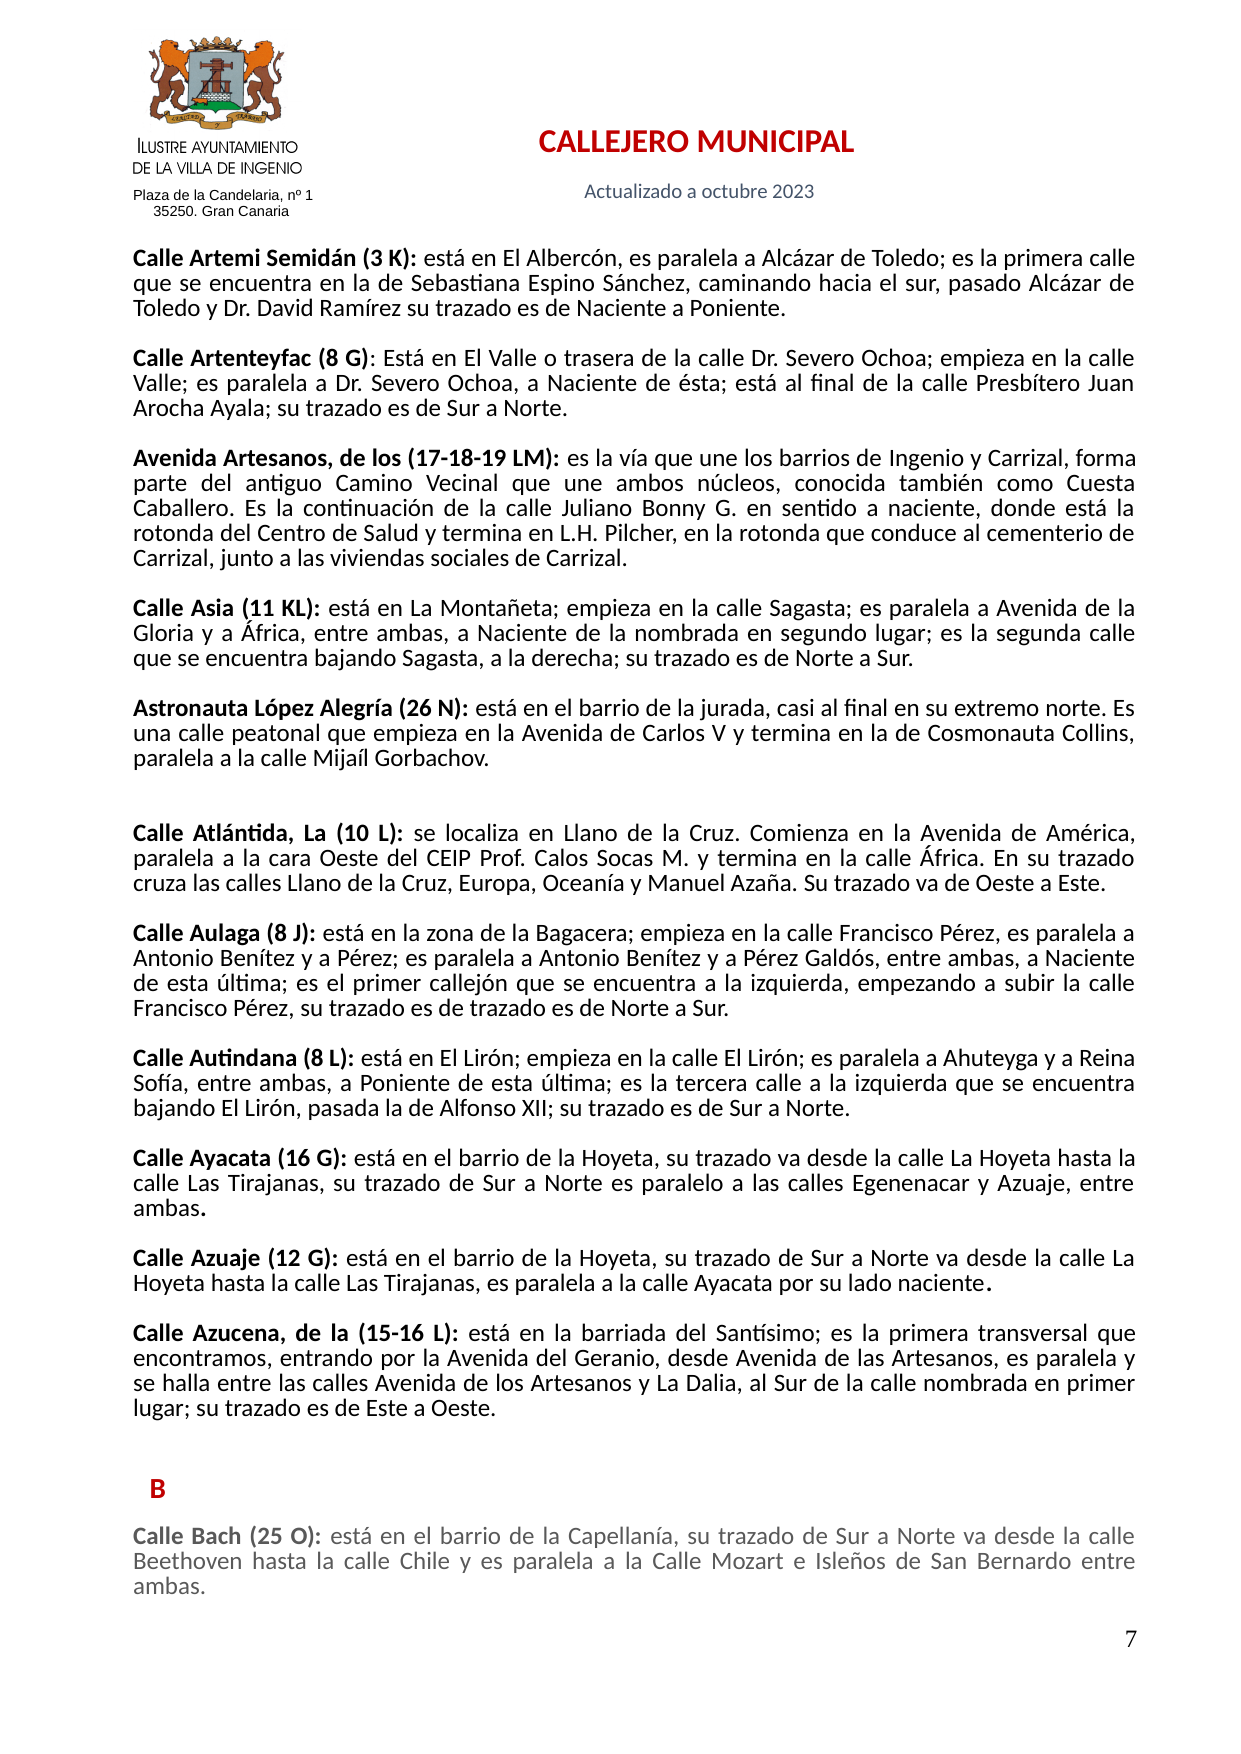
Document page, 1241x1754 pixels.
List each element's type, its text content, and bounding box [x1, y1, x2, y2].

text Calle Artenteyfac (8 G): Está en El Valle o trasera de la calle Dr. Severo Ochoa; empieza en la calle Valle; es paralela a Dr. Severo Ochoa, a Naciente de ésta; está al final de la calle Presbítero Juan Arocha Ayala; su trazado es de Sur a Norte. [133, 347, 1137, 422]
text Calle Bach (25 O): está en el barrio de la Capellanía, su trazado de Sur a Norte va desde la calle Beethoven hasta la calle Chile y es paralela a la Calle Mozart e Isleños de San Bernardo entre ambas. [133, 1447, 1137, 1600]
text Avenida Artesanos, de los (17-18-19 LM): es la vía que une los barrios de Ingenio y Carrizal, forma parte del antiguo Camino Vecinal que une ambos núcleos, conocida también como Cuesta Caballero. Es la continuación de la calle Juliano Bonny G. en sentido a naciente, donde está la rotonda del Centro de Salud y termina en L.H. Pilcher, en la rotonda que conduce al cementerio de Carrizal, junto a las viviendas sociales de Carrizal. [133, 447, 1137, 572]
text Calle Autindana (8 L): está en El Lirón; empieza en la calle El Lirón; es paralela a Ahuteyga y a Reina Sofía, entre ambas, a Poniente de esta última; es la tercera calle a la izquierda que se encuentra bajando El Lirón, pasada la de Alfonso XII; su trazado es de Sur a Norte. [133, 1047, 1137, 1122]
text Calle Azucena, de la (15-16 L): está en la barriada del Santísimo; es la primera transversal que encontramos, entrando por la Avenida del Geranio, desde Avenida de las Artesanos, es paralela y se halla entre las calles Avenida de los Artesanos y La Dalia, al Sur de la calle nombrada en primer lugar; su trazado es de Este a Oeste. [133, 1322, 1137, 1422]
text Calle Ayacata (16 G): está en el barrio de la Hoyeta, su trazado va desde la calle La Hoyeta hasta la calle Las Tirajanas, su trazado de Sur a Norte es paralelo a las calles Egenenacar y Azuaje, entre ambas. [133, 1147, 1137, 1222]
text Astronauta López Alegría (26 N): está en el barrio de la jurada, casi al final en su extremo norte. Es una calle peatonal que empieza en la Avenida de Carlos V y termina en la de Cosmonauta Collins, paralela a la calle Mijaíl Gorbachov. [133, 697, 1137, 772]
text [134, 1474, 1140, 1513]
text Calle Aulaga (8 J): está en la zona de la Bagacera; empieza en la calle Francisco Pérez, es paralela a Antonio Benítez y a Pérez; es paralela a Antonio Benítez y a Pérez Galdós, entre ambas, a Naciente de esta última; es el primer callejón que se encuentra a la izquierda, empezando a subir la calle Francisco Pérez, su trazado es de trazado es de Norte a Sur. [133, 922, 1137, 1022]
picture [132, 29, 302, 174]
text Calle Azuaje (12 G): está en el barrio de la Hoyeta, su trazado de Sur a Norte va desde la calle La Hoyeta hasta la calle Las Tirajanas, es paralela a la calle Ayacata por su lado naciente. [133, 1247, 1137, 1297]
text Calle Asia (11 KL): está en La Montañeta; empieza en la calle Sagasta; es paralela a Avenida de la Gloria y a África, entre ambas, a Naciente de la nombrada en segundo lugar; es la segunda calle que se encuentra bajando Sagasta, a la derecha; su trazado es de Norte a Sur. [133, 597, 1137, 672]
text B [149, 1476, 1125, 1505]
text Calle Artemi Semidán (3 K): está en El Albercón, es paralela a Alcázar de Toledo; es la primera calle que se encuentra en la de Sebastiana Espino Sánchez, caminando hacia el sur, pasado Alcázar de Toledo y Dr. David Ramírez su trazado es de Naciente a Poniente. [133, 247, 1137, 322]
text Calle Atlántida, La (10 L): se localiza en Llano de la Cruz. Comienza en la Avenida de América, paralela a la cara Oeste del CEIP Prof. Calos Socas M. y termina en la calle África. En su trazado cruza las calles Llano de la Cruz, Europa, Oceanía y Manuel Azaña. Su trazado va de Oeste a Este. [133, 822, 1137, 897]
